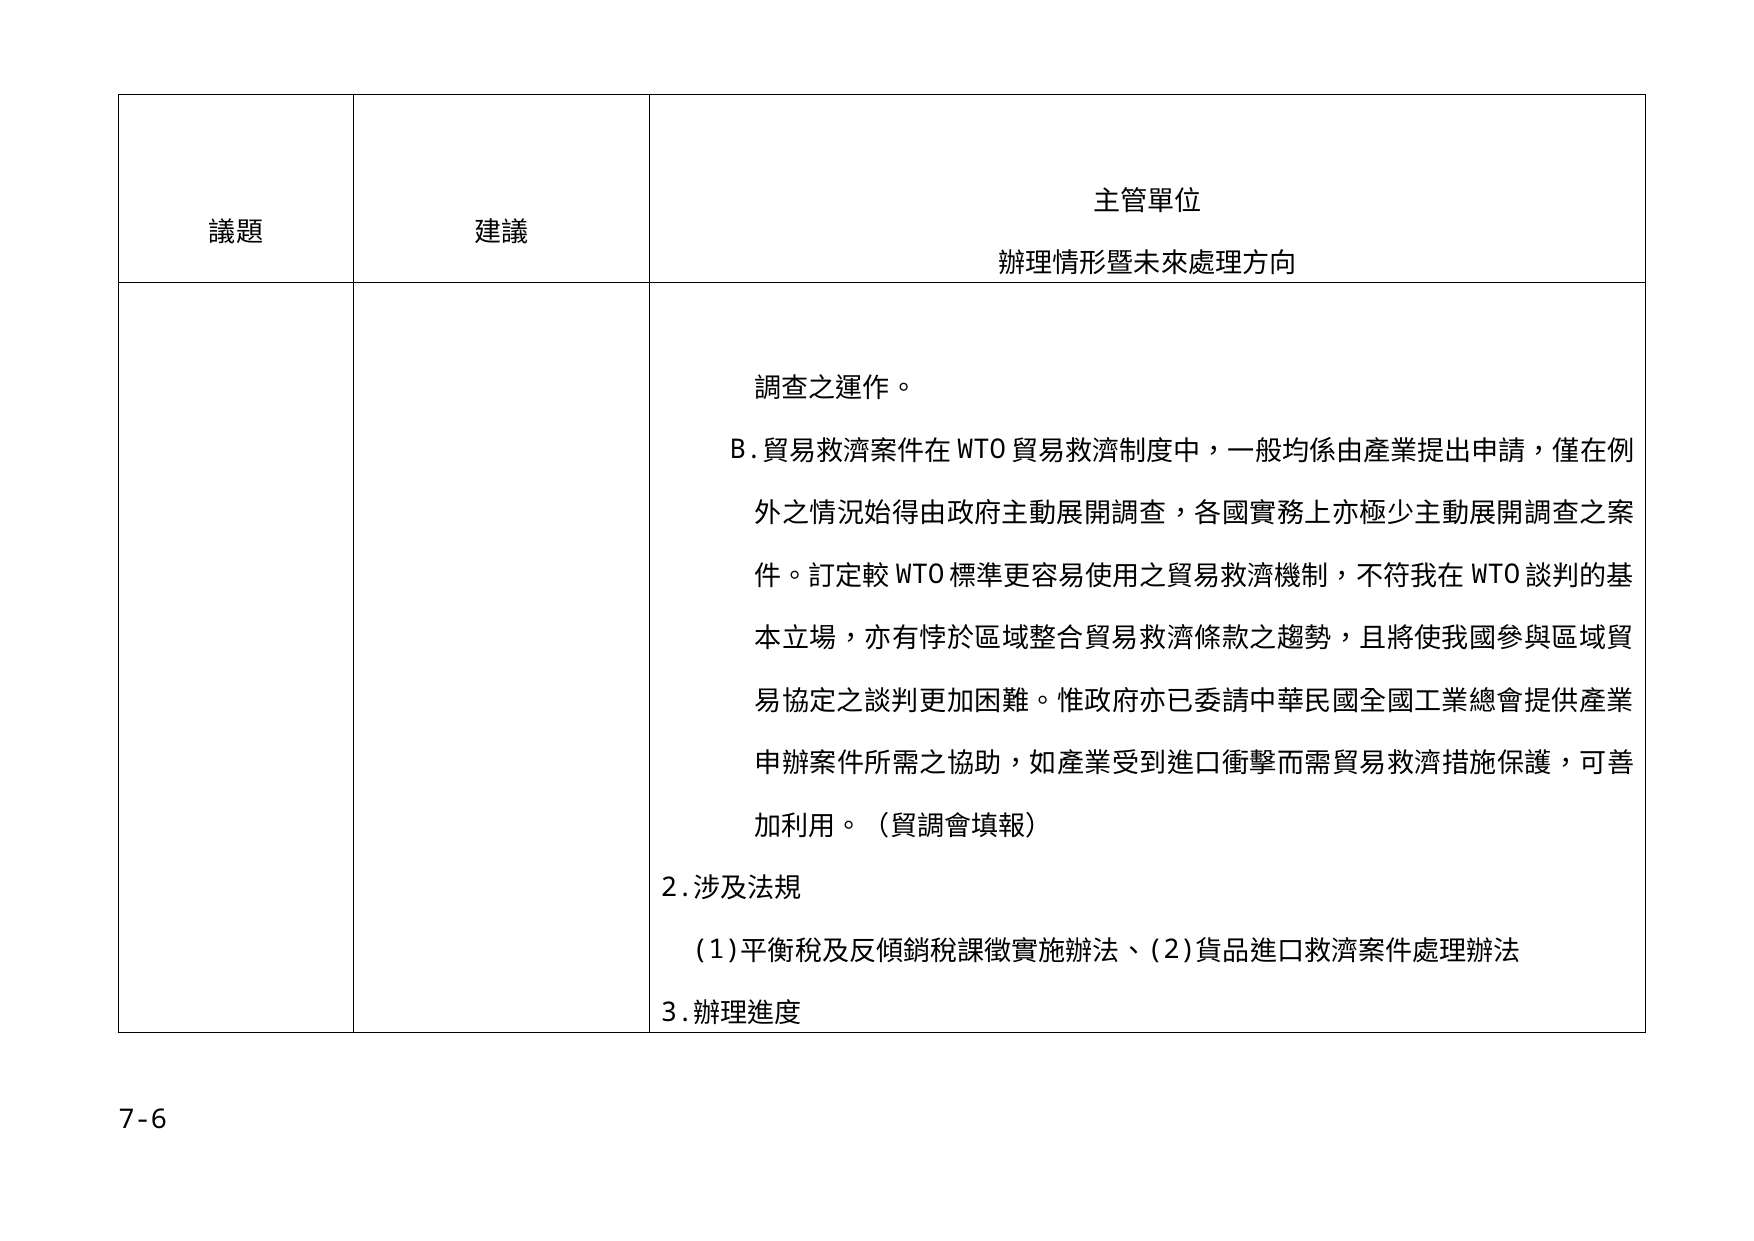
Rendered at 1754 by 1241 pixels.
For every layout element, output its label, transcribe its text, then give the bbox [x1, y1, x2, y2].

table_header 議題 [119, 95, 353, 282]
table_cell 調查之運作。 B.貿易救濟案件在WTO貿易救濟制度中，一般均係由產業提出申請，僅在例外之情況始得由政府主動展開調查，各國實務上亦極少主動展開調查之案件。訂定較WTO標準更容易使用之貿易救濟機制，不符我在WTO談判的基本立場，亦有悖於區域整合貿易救濟條款之趨勢，且將使我國參與區域貿易協定之談判更加困難。惟政府亦已委請中華民國全國工業總會提供產業申辦案件所需之協助，如產業受到進口衝擊而需貿易救濟措施保護，可善加利用。（貿調會填報） 2.涉及法規 (1)平衡稅及反傾銷稅課徵實施辦法、(2)貨品進口救濟案件處理辦法 3.辦理進度 [650, 283, 1645, 1032]
table_cell [354, 283, 649, 1032]
table_cell [119, 283, 353, 1032]
table_header 主管單位 辦理情形暨未來處理方向 [650, 95, 1645, 282]
table_header 建議 [354, 95, 649, 282]
